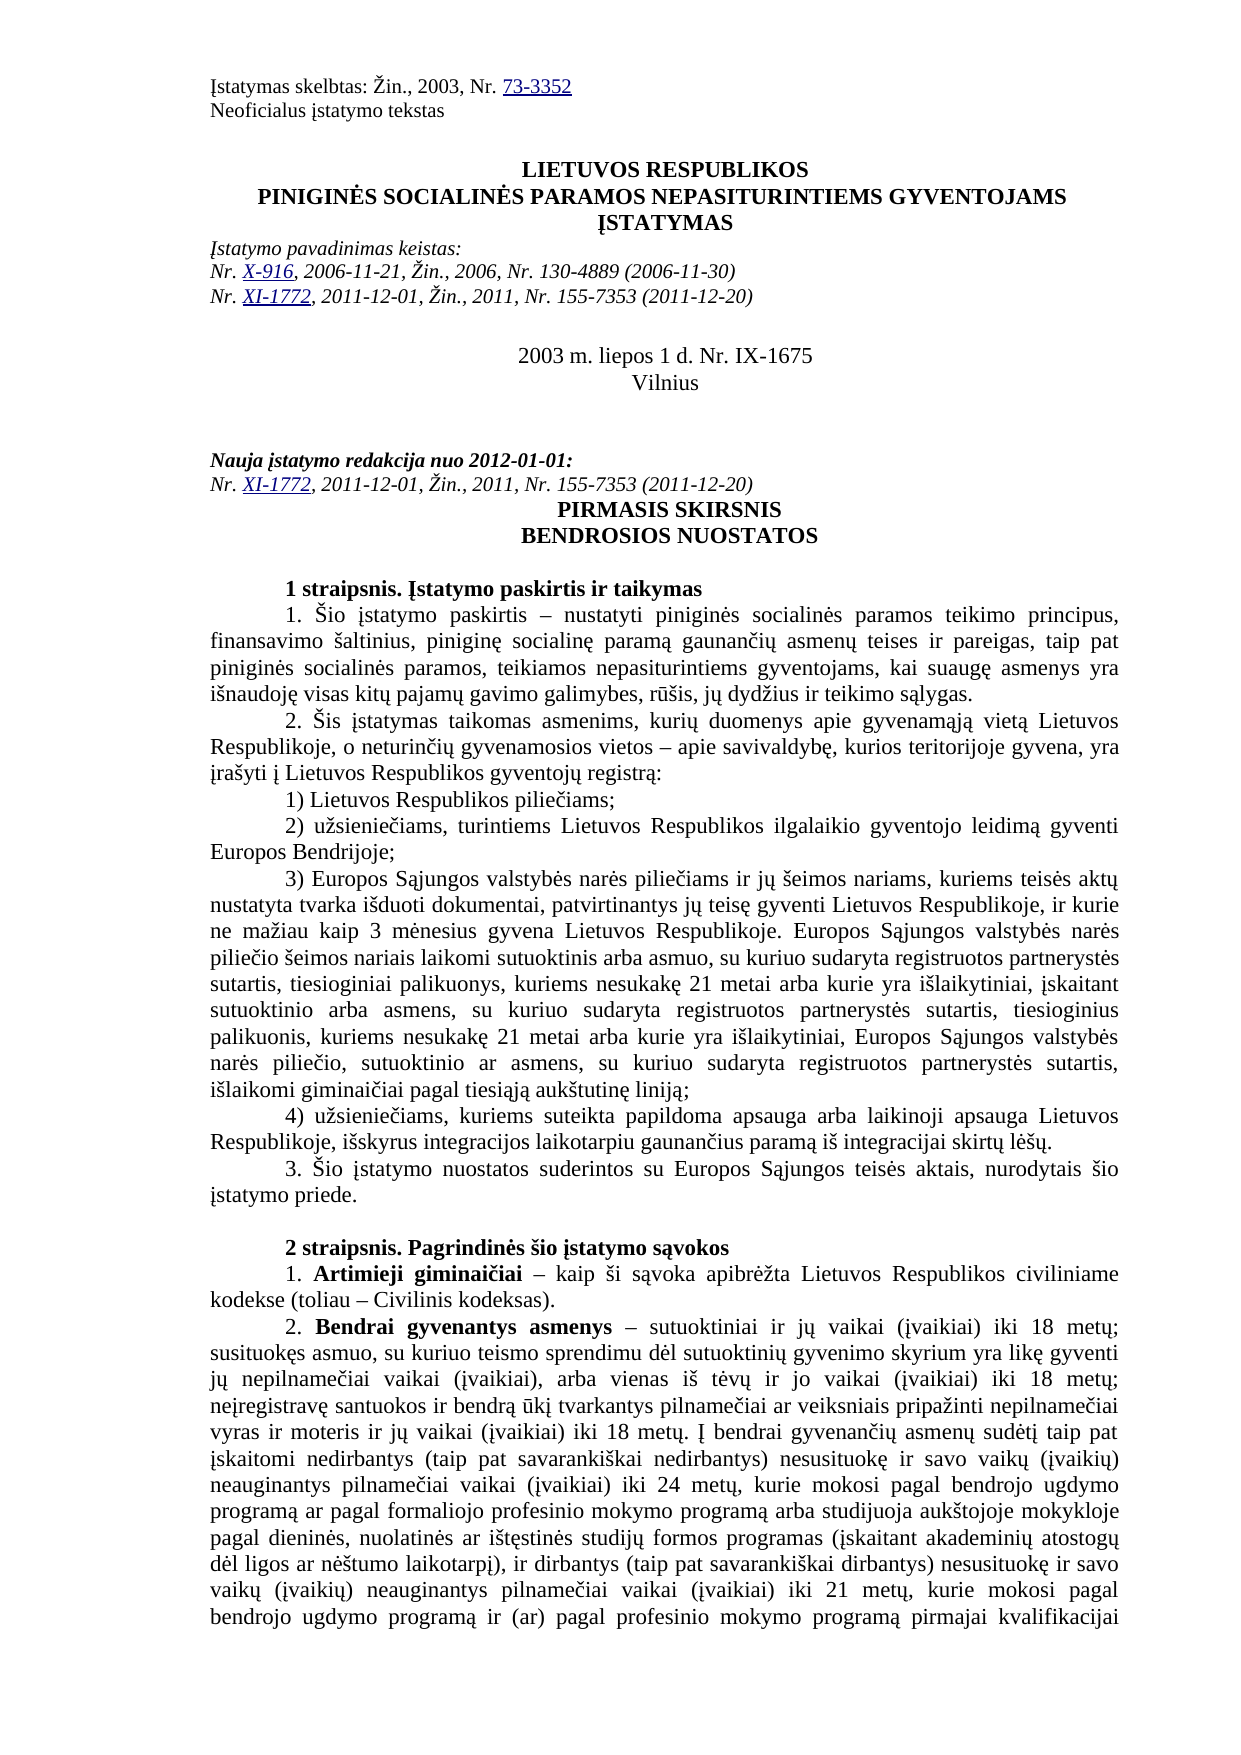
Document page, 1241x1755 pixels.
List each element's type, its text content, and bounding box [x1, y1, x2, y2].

text Nr. X-916, 2006-11-21, Žin., 2006, Nr. 130-4889 (2006-11-30) [210, 259, 1120, 283]
text 2) užsieniečiams, turintiems Lietuvos Respublikos ilgalaikio gyventojo leidimą gyventi Europos Bendrijoje; [210, 812, 1120, 865]
text Nauja įstatymo redakcija nuo 2012-01-01: [210, 448, 1120, 472]
text PIRMASIS SKIRSNIS [210, 496, 1129, 522]
text 2. Šis įstatymas taikomas asmenims, kurių duomenys apie gyvenamąją vietą Lietuvos Respublikoje, o neturinčių gyvenamosios vietos – apie savivaldybę, kurios teritorijoje gyvena, yra įrašyti į Lietuvos Respublikos gyventojų registrą: [210, 707, 1120, 786]
text Vilnius [210, 369, 1120, 395]
text LIETUVOS RESPUBLIKOS [210, 156, 1120, 183]
text Nr. XI-1772, 2011-12-01, Žin., 2011, Nr. 155-7353 (2011-12-20) [210, 283, 1120, 308]
text PINIGINĖS SOCIALINĖS PARAMOS NEPASITURINTIEMS GYVENTOJAMS [210, 183, 1120, 209]
text ĮSTATYMAS [210, 209, 1120, 235]
text Neoficialus įstatymo tekstas [210, 98, 1120, 122]
text Įstatymas skelbtas: Žin., 2003, Nr. 73-3352 [210, 73, 1120, 98]
text 2003 m. liepos 1 d. Nr. IX-1675 [210, 342, 1120, 369]
text Įstatymo pavadinimas keistas: [210, 235, 1120, 259]
text 2. Bendrai gyvenantys asmenys – sutuoktiniai ir jų vaikai (įvaikiai) iki 18 metų; susituokęs asmuo, su kuriuo teismo sprendimu dėl sutuoktinių gyvenimo skyrium yra likę gyventi jų nepilnamečiai vaikai (įvaikiai), arba vienas iš tėvų ir jo vaikai (įvaikiai) iki 18 metų; neįregistravę santuokos ir bendrą ūkį tvarkantys pilnamečiai ar veiksniais pripažinti nepilnamečiai vyras ir moteris ir jų vaikai (įvaikiai) iki 18 metų. Į bendrai gyvenančių asmenų sudėtį taip pat įskaitomi nedirbantys (taip pat savarankiškai nedirbantys) nesusituokę ir savo vaikų (įvaikių) neauginantys pilnamečiai vaikai (įvaikiai) iki 24 metų, kurie mokosi pagal bendrojo ugdymo programą ar pagal formaliojo profesinio mokymo programą arba studijuoja aukštojoje mokykloje pagal dieninės, nuolatinės ar ištęstinės studijų formos programas (įskaitant akademinių atostogų dėl ligos ar nėštumo laikotarpį), ir dirbantys (taip pat savarankiškai dirbantys) nesusituokę ir savo vaikų (įvaikių) neauginantys pilnamečiai vaikai (įvaikiai) iki 21 metų, kurie mokosi pagal bendrojo ugdymo programą ir (ar) pagal profesinio mokymo programą pirmajai kvalifikacijai [210, 1313, 1120, 1629]
text 1 straipsnis. Įstatymo paskirtis ir taikymas [210, 575, 1120, 601]
text 2 straipsnis. Pagrindinės šio įstatymo sąvokos [210, 1234, 1120, 1260]
text 3) Europos Sąjungos valstybės narės piliečiams ir jų šeimos nariams, kuriems teisės aktų nustatyta tvarka išduoti dokumentai, patvirtinantys jų teisę gyventi Lietuvos Respublikoje, ir kurie ne mažiau kaip 3 mėnesius gyvena Lietuvos Respublikoje. Europos Sąjungos valstybės narės piliečio šeimos nariais laikomi sutuoktinis arba asmuo, su kuriuo sudaryta registruotos partnerystės sutartis, tiesioginiai palikuonys, kuriems nesukakę 21 metai arba kurie yra išlaikytiniai, įskaitant sutuoktinio arba asmens, su kuriuo sudaryta registruotos partnerystės sutartis, tiesioginius palikuonis, kuriems nesukakę 21 metai arba kurie yra išlaikytiniai, Europos Sąjungos valstybės narės piliečio, sutuoktinio ar asmens, su kuriuo sudaryta registruotos partnerystės sutartis, išlaikomi giminaičiai pagal tiesiąją aukštutinę liniją; [210, 865, 1120, 1102]
text 1) Lietuvos Respublikos piliečiams; [210, 786, 1120, 812]
text 1. Šio įstatymo paskirtis – nustatyti piniginės socialinės paramos teikimo principus, finansavimo šaltinius, piniginę socialinę paramą gaunančių asmenų teises ir pareigas, taip pat piniginės socialinės paramos, teikiamos nepasiturintiems gyventojams, kai suaugę asmenys yra išnaudoję visas kitų pajamų gavimo galimybes, rūšis, jų dydžius ir teikimo sąlygas. [210, 601, 1120, 707]
text 1. Artimieji giminaičiai – kaip ši sąvoka apibrėžta Lietuvos Respublikos civiliniame kodekse (toliau – Civilinis kodeksas). [210, 1260, 1120, 1313]
text 4) užsieniečiams, kuriems suteikta papildoma apsauga arba laikinoji apsauga Lietuvos Respublikoje, išskyrus integracijos laikotarpiu gaunančius paramą iš integracijai skirtų lėšų. [210, 1102, 1120, 1155]
text Nr. XI-1772, 2011-12-01, Žin., 2011, Nr. 155-7353 (2011-12-20) [210, 472, 1120, 496]
text BENDROSIOS NUOSTATOS [210, 522, 1129, 548]
text 3. Šio įstatymo nuostatos suderintos su Europos Sąjungos teisės aktais, nurodytais šio įstatymo priede. [210, 1155, 1120, 1207]
